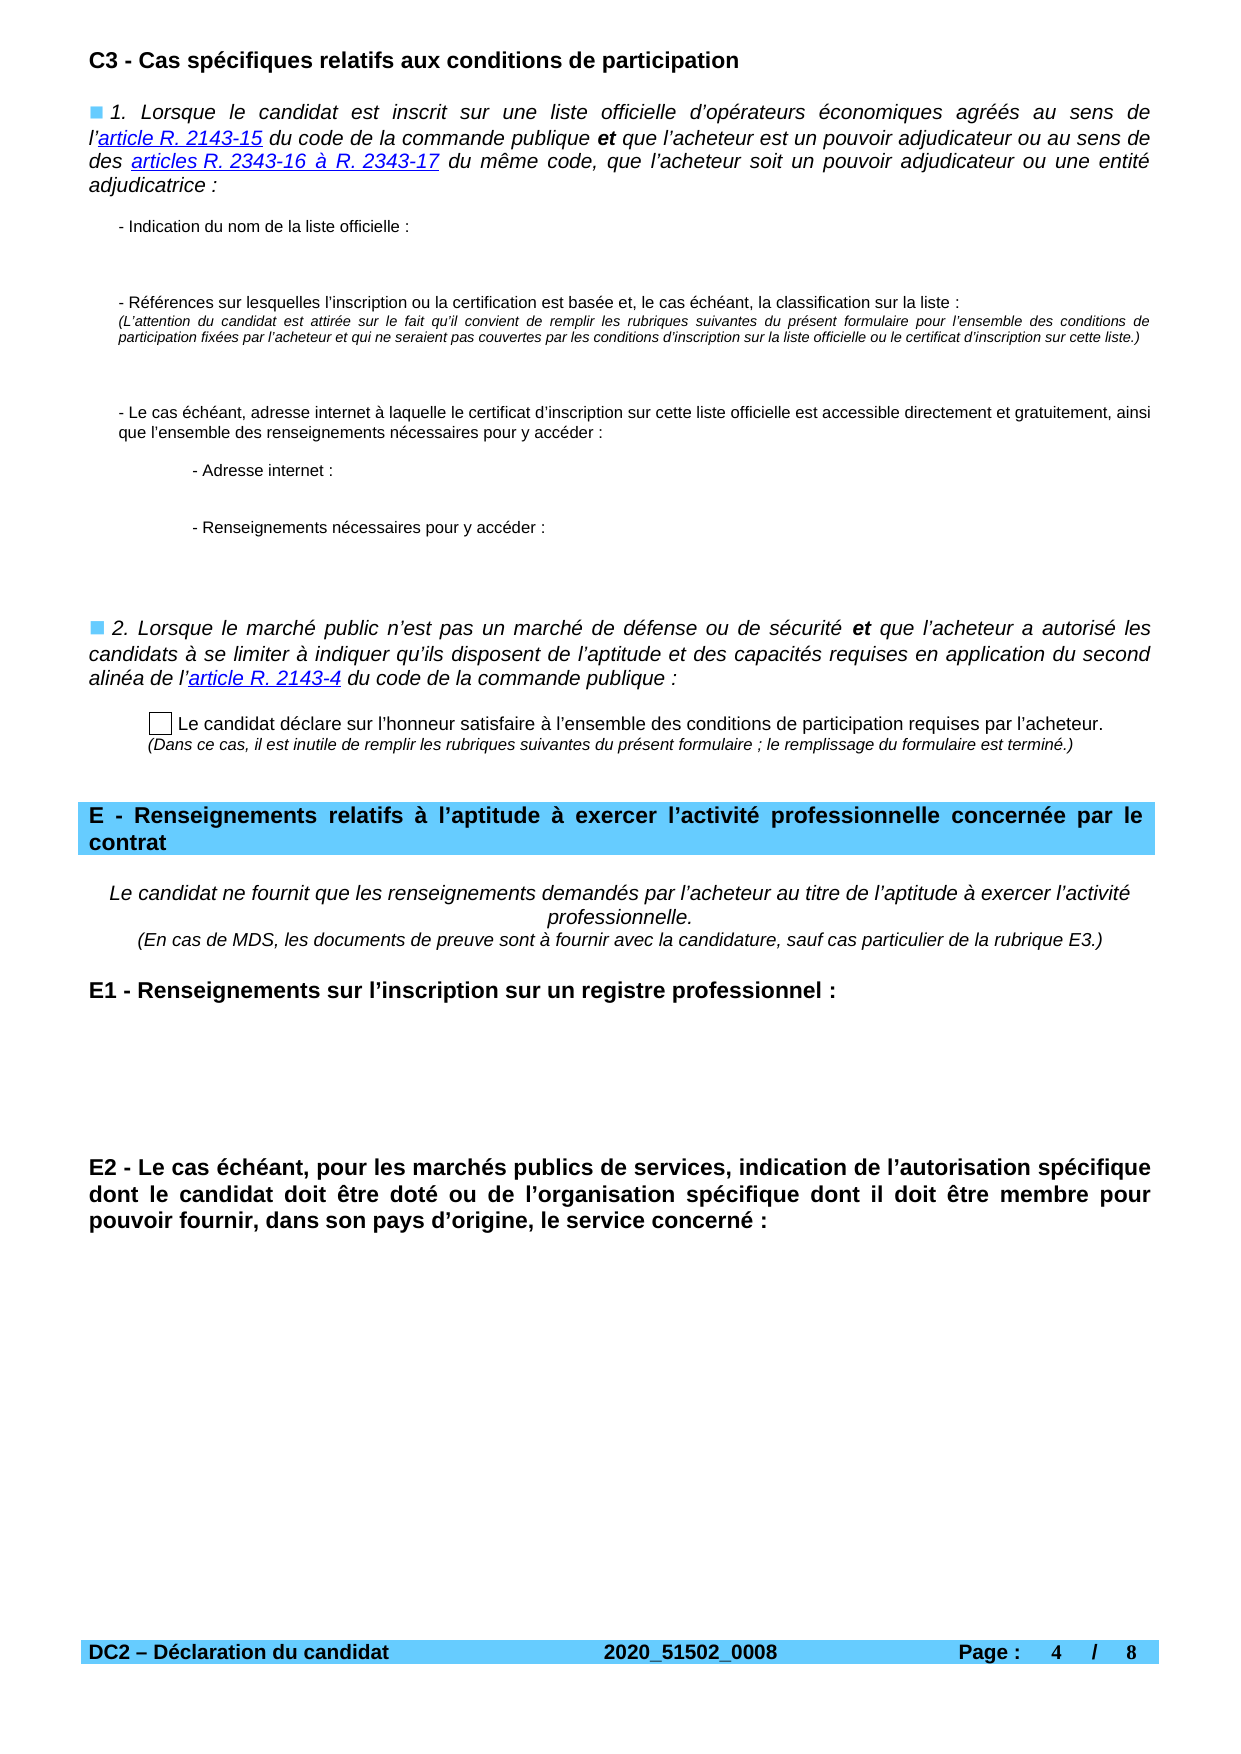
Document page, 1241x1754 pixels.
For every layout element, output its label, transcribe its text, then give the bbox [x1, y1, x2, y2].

text - Indication du nom de la liste officielle : [118, 216, 1152, 236]
text (Dans ce cas, il est inutile de remplir les rubriques suivantes du présent formulaire ; le remplissage du formulaire est terminé.) [148, 735, 1152, 754]
text (En cas de MDS, les documents de preuve sont à fournir avec la candidature, sauf cas particulier de la rubrique E3.) [89, 929, 1152, 951]
text Le candidat ne fournit que les renseignements demandés par l’acheteur au titre de l’aptitude à exercer l’activité professionnelle. [89, 881, 1152, 929]
text (L’attention du candidat est attirée sur le fait qu’il convient de remplir les rubriques suivantes du présent formulaire pour l’ensemble des conditions de participation fixées par l’acheteur et qui ne seraient pas couvertes par les conditions d’inscription sur la liste officielle ou le certificat d’inscription sur cette liste.) [118, 312, 1152, 346]
text - Renseignements nécessaires pour y accéder : [192, 518, 1152, 537]
text  1. Lorsque le candidat est inscrit sur une liste officielle d’opérateurs économiques agréés au sens de l’article R. 2143-15 du code de la commande publique et que l’acheteur est un pouvoir adjudicateur ou au sens de des articles R. 2343-16 à R. 2343-17 du même code, que l’acheteur soit un pouvoir adjudicateur ou une entité adjudicatrice : [89, 100, 1152, 197]
text  2. Lorsque le marché public n’est pas un marché de défense ou de sécurité et que l’acheteur a autorisé les candidats à se limiter à indiquer qu’ils disposent de l’aptitude et des capacités requises en application du second alinéa de l’article R. 2143-4 du code de la commande publique : [89, 614, 1152, 689]
text E2 - Le cas échéant, pour les marchés publics de services, indication de l’autorisation spécifique dont le candidat doit être doté ou de l’organisation spécifique dont il doit être membre pour pouvoir fournir, dans son pays d’origine, le service concerné : [89, 1154, 1152, 1233]
text - Références sur lesquelles l’inscription ou la certification est basée et, le cas échéant, la classification sur la liste : [118, 293, 1152, 312]
text - Adresse internet : [192, 461, 1152, 480]
text - Le cas échéant, adresse internet à laquelle le certificat d’inscription sur cette liste officielle est accessible directement et gratuitement, ainsi que l’ensemble des renseignements nécessaires pour y accéder : [118, 403, 1152, 442]
table_header E - Renseignements relatifs à l’aptitude à exercer l’activité professionnelle concernée par le contrat [78, 802, 1155, 855]
text E1 - Renseignements sur l’inscription sur un registre professionnel : [89, 977, 1152, 1003]
text C3 - Cas spécifiques relatifs aux conditions de participation [89, 47, 1152, 74]
text Le candidat déclare sur l’honneur satisfaire à l’ensemble des conditions de participation requises par l’acheteur. [148, 711, 1152, 735]
